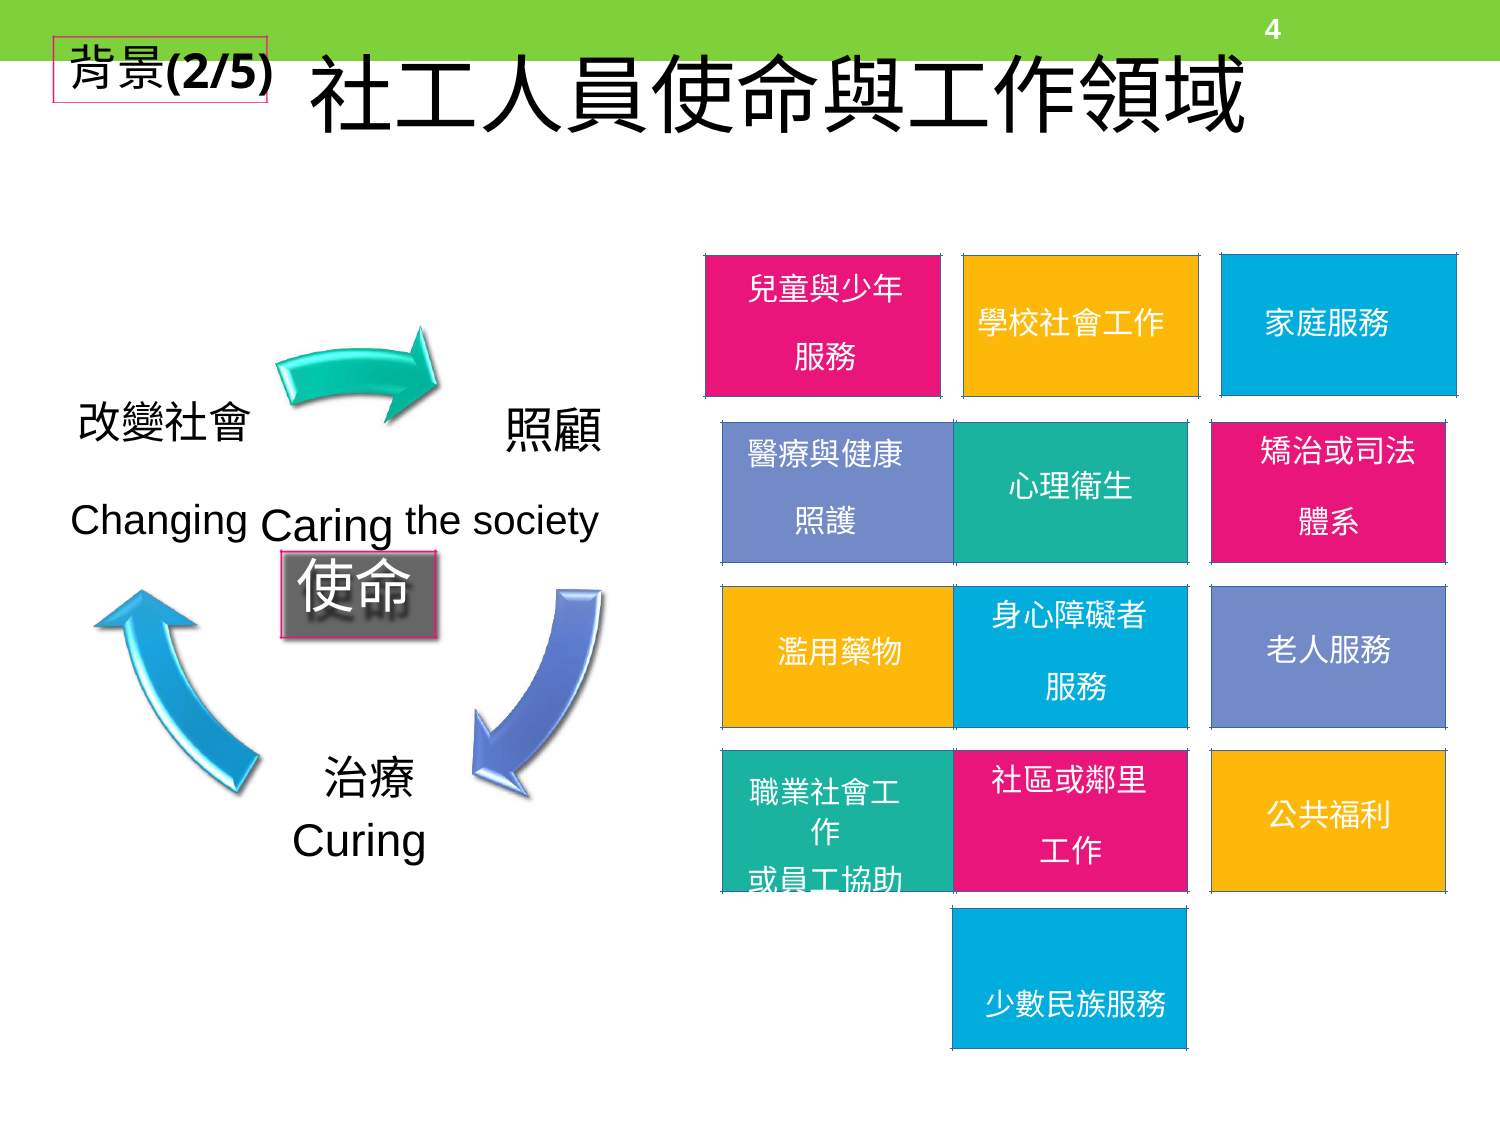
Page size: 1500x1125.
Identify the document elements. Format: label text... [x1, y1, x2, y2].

picture [468, 585, 611, 807]
picture [583, 87, 631, 93]
text 使命 [457, 553, 671, 621]
picture [686, 83, 701, 96]
text 身心障礙者 [1188, 593, 1211, 635]
picture [1197, 86, 1209, 100]
text 治療 [67, 746, 468, 807]
text 矯治或司法 [1188, 429, 1211, 470]
picture [707, 83, 723, 96]
text 社區或鄰里 [1188, 758, 1211, 799]
picture [271, 321, 447, 433]
text Curing [292, 815, 671, 866]
text 學校社會工作 家庭服務 [1199, 301, 1221, 343]
text Changing Caring the society [58, 464, 638, 551]
picture [583, 97, 631, 103]
picture [787, 96, 804, 103]
picture [0, 0, 1500, 103]
text 改變社會 照顧 [77, 347, 671, 461]
picture [1125, 90, 1150, 98]
text 或員工協助 [746, 892, 904, 901]
text 背景(2/5) 社工人員使命與工作領域 [69, 103, 1252, 150]
picture [89, 537, 457, 803]
picture [331, 96, 337, 103]
text 少數民族服務 [1187, 983, 1417, 1023]
text 工作 [1188, 833, 1211, 870]
picture [516, 87, 528, 103]
picture [1125, 77, 1150, 85]
text 心理衛生 [1188, 470, 1211, 504]
picture [752, 95, 766, 103]
text [611, 746, 671, 807]
